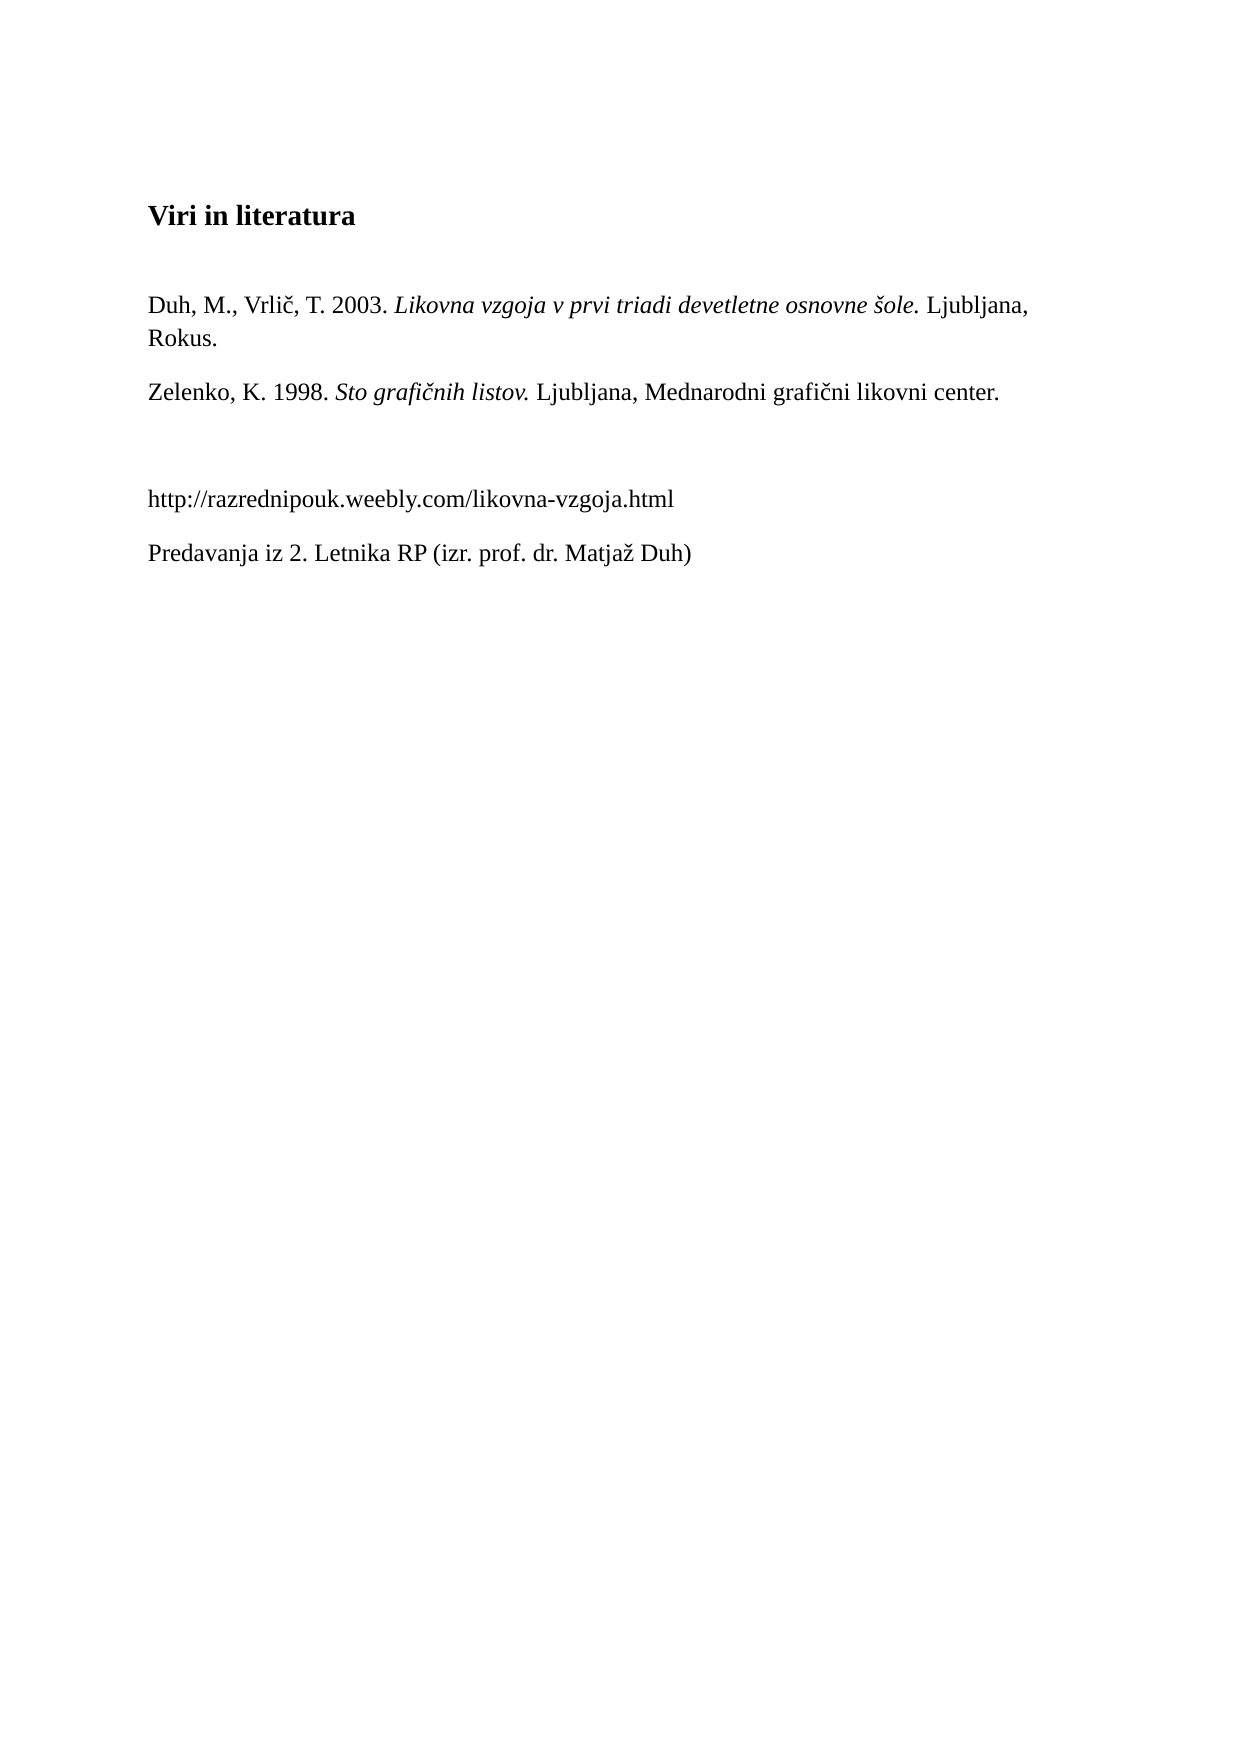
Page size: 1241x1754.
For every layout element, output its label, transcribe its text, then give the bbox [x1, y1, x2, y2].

text Zelenko, K. 1998. Sto grafičnih listov. Ljubljana, Mednarodni grafični likovni center. [148, 377, 1093, 406]
text Predavanja iz 2. Letnika RP (izr. prof. dr. Matjaž Duh) [148, 538, 1093, 567]
text Duh, M., Vrlič, T. 2003. Likovna vzgoja v prvi triadi devetletne osnovne šole. Ljubljana, Rokus. [148, 290, 1093, 352]
text http://razrednipouk.weebly.com/likovna-vzgoja.html [148, 484, 1093, 513]
subtitle Viri in literatura [148, 198, 1093, 231]
